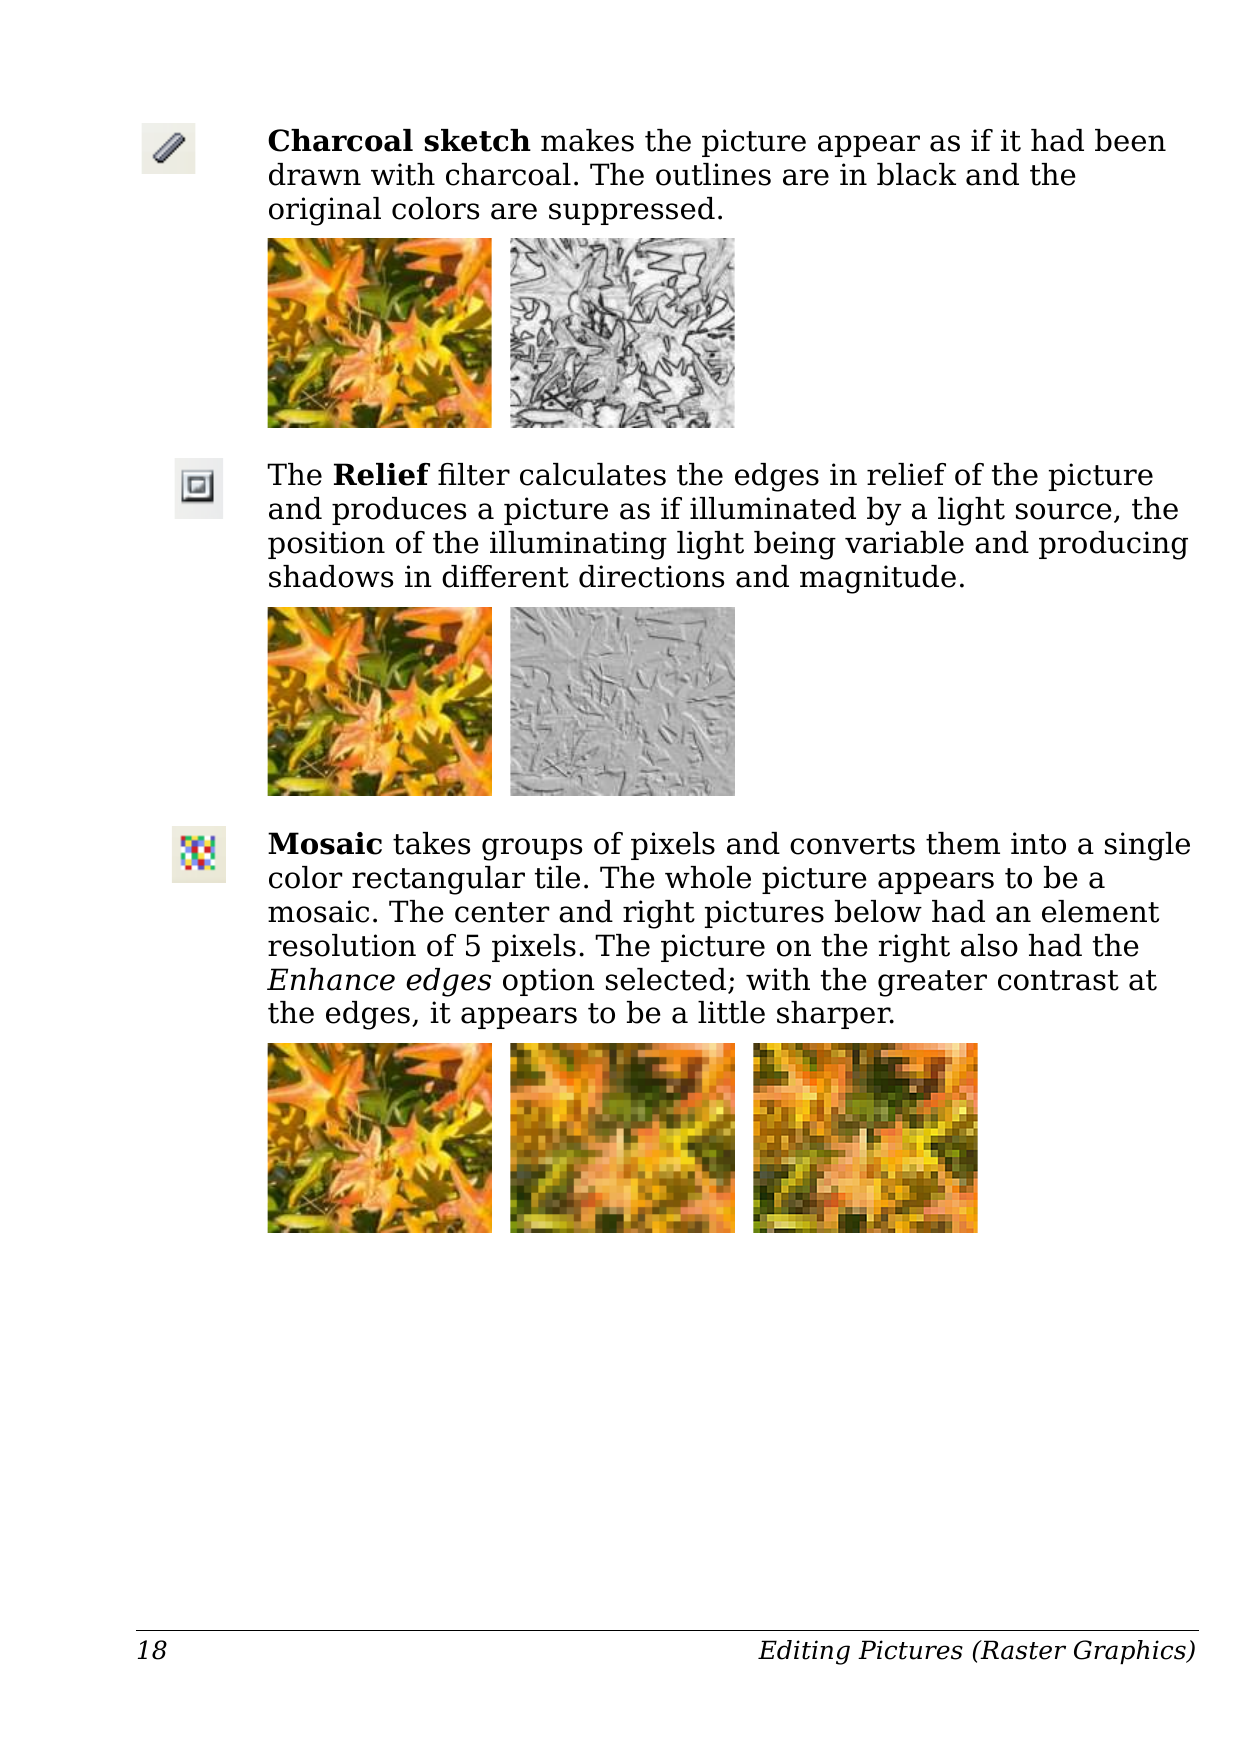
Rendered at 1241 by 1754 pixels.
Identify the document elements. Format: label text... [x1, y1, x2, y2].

picture [510, 1043, 735, 1233]
picture [267, 607, 492, 796]
table_header The Relief filter calculates the edges in relief of the picture and produces a picture as if illuminated by a light source, the position of the illuminating light being variable and producing shadows in different directions and magnitude. [262, 453, 1199, 821]
picture [141, 123, 196, 174]
table_header [136, 453, 262, 821]
picture [267, 238, 492, 428]
picture [510, 238, 735, 428]
table_cell Charcoal sketch makes the picture appear as if it had been drawn with charcoal. The outlines are in black and the original colors are suppressed. [262, 118, 1200, 453]
table_cell Mosaic takes groups of pixels and converts them into a single color rectangular tile. The whole picture appears to be a mosaic. The center and right pictures below had an element resolution of 5 pixels. The picture on the right also had the Enhance edges option selected; with the greater contrast at the edges, it appears to be a little sharper. [262, 821, 1199, 1245]
table_cell [136, 118, 262, 453]
picture [171, 826, 226, 883]
picture [267, 1043, 492, 1233]
picture [510, 607, 735, 796]
picture [753, 1043, 978, 1233]
table_cell [136, 821, 262, 1245]
picture [174, 458, 224, 519]
